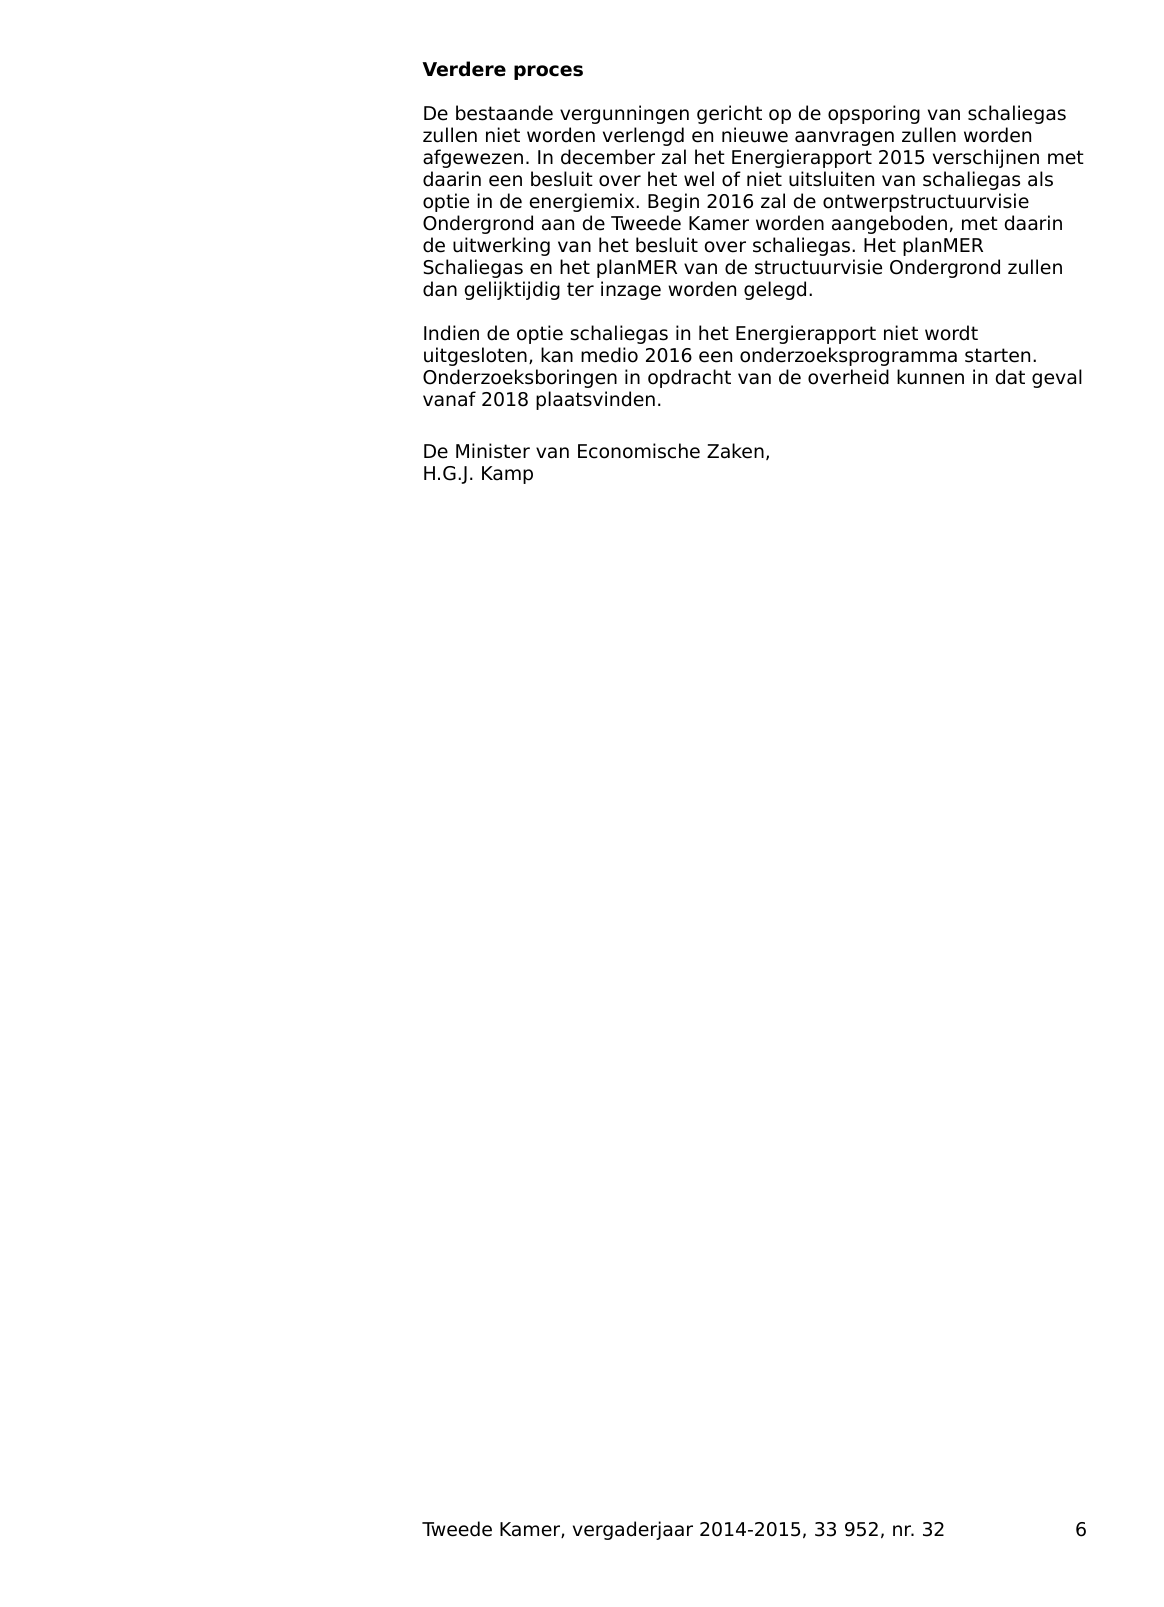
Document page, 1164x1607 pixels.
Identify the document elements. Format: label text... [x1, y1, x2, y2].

text De Minister van Economische Zaken, H.G.J. Kamp [422, 441, 1087, 485]
text Indien de optie schaliegas in het Energierapport niet wordt uitgesloten, kan medio 2016 een onderzoeksprogramma starten. Onderzoeksboringen in opdracht van de overheid kunnen in dat geval vanaf 2018 plaatsvinden. [422, 323, 1087, 411]
text De bestaande vergunningen gericht op de opsporing van schaliegas zullen niet worden verlengd en nieuwe aanvragen zullen worden afgewezen. In december zal het Energierapport 2015 verschijnen met daarin een besluit over het wel of niet uitsluiten van schaliegas als optie in de energiemix. Begin 2016 zal de ontwerpstructuurvisie Ondergrond aan de Tweede Kamer worden aangeboden, met daarin de uitwerking van het besluit over schaliegas. Het planMER Schaliegas en het planMER van de structuurvisie Ondergrond zullen dan gelijktijdig ter inzage worden gelegd. [422, 103, 1087, 301]
subtitle Verdere proces [422, 59, 1087, 81]
